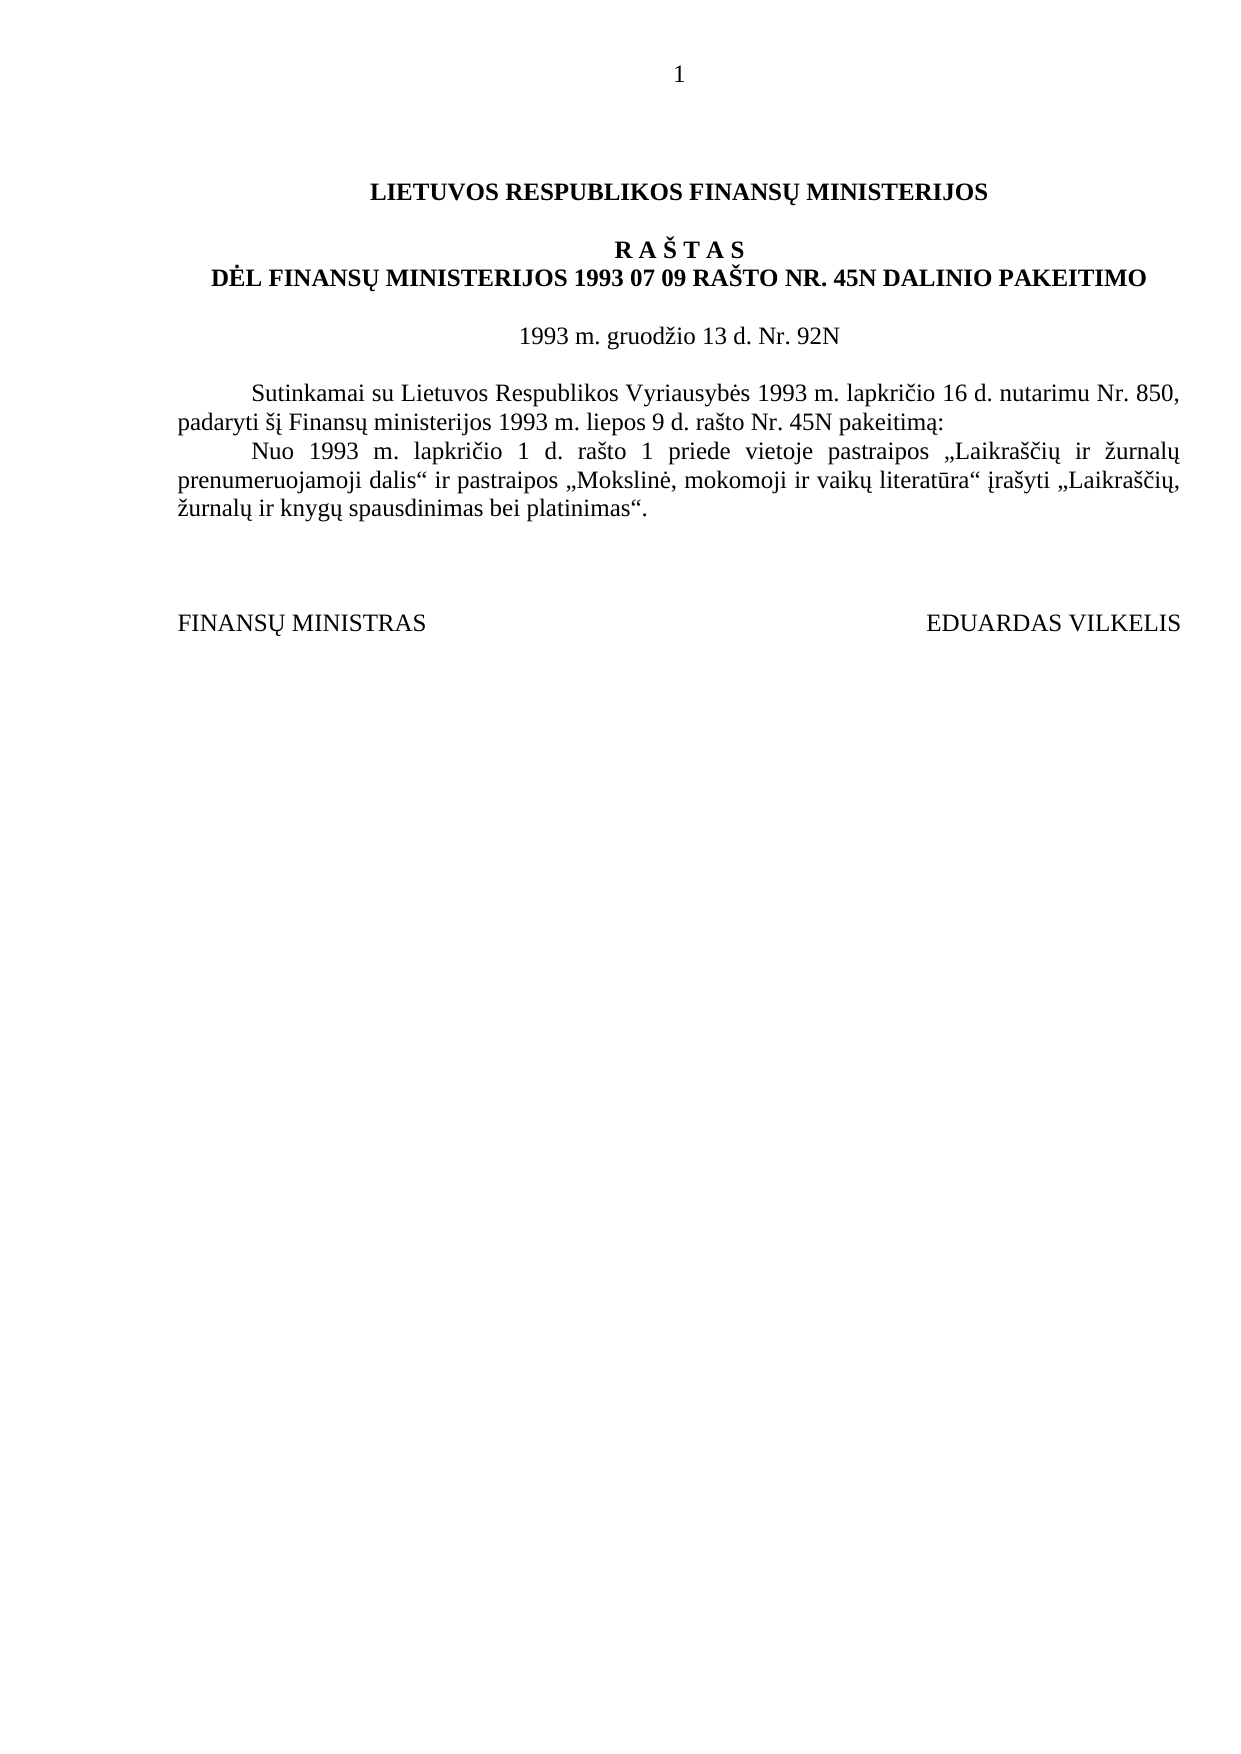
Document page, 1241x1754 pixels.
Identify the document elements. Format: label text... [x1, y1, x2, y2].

text 1993 m. gruodžio 13 d. Nr. 92N [177, 321, 1181, 350]
text RAŠTAS [177, 235, 1181, 263]
text DĖL FINANSŲ MINISTERIJOS 1993 07 09 RAŠTO NR. 45N DALINIO PAKEITIMO [177, 263, 1181, 292]
text LIETUVOS RESPUBLIKOS FINANSŲ MINISTERIJOS [177, 177, 1181, 206]
text Nuo 1993 m. lapkričio 1 d. rašto 1 priede vietoje pastraipos „Laikraščių ir žurnalų prenumeruojamoji dalis“ ir pastraipos „Mokslinė, mokomoji ir vaikų literatūra“ įrašyti „Laikraščių, žurnalų ir knygų spausdinimas bei platinimas“. [177, 436, 1181, 522]
text Sutinkamai su Lietuvos Respublikos Vyriausybės 1993 m. lapkričio 16 d. nutarimu Nr. 850, padaryti šį Finansų ministerijos 1993 m. liepos 9 d. rašto Nr. 45N pakeitimą: [177, 378, 1181, 436]
text FINANSŲ MINISTRAS EDUARDAS VILKELIS [177, 608, 1181, 637]
